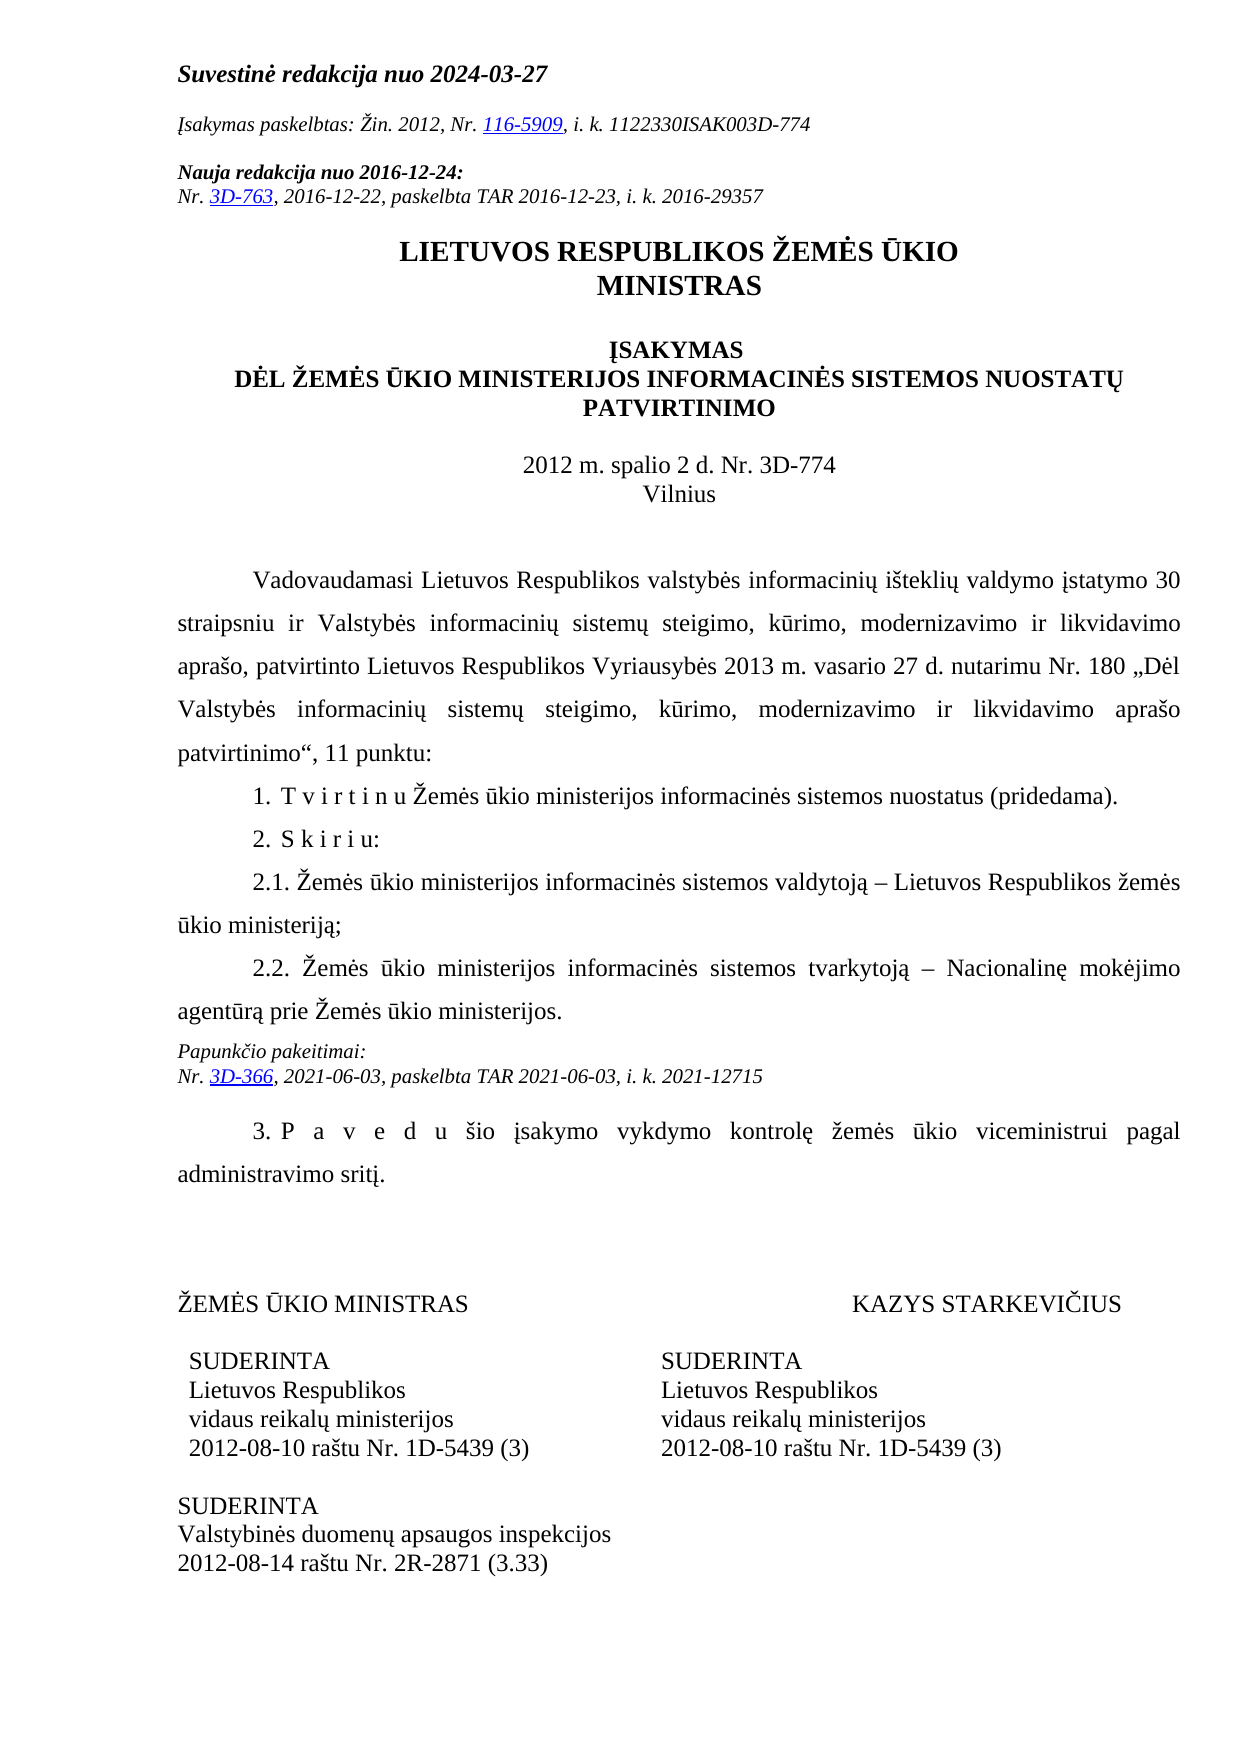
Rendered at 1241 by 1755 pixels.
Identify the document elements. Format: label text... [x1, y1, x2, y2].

text 2012-08-14 raštu Nr. 2R-2871 (3.33) [177, 1548, 1181, 1577]
text 1. T v i r t i n u Žemės ūkio ministerijos informacinės sistemos nuostatus (pridedama). [177, 781, 1181, 809]
text Valstybinės duomenų apsaugos inspekcijos [177, 1519, 1181, 1548]
text 2.2. Žemės ūkio ministerijos informacinės sistemos tvarkytoją – Nacionalinę mokėjimo agentūrą prie Žemės ūkio ministerijos. [177, 953, 1181, 1025]
text Įsakymas paskelbtas: Žin. 2012, Nr. 116-5909, i. k. 1122330ISAK003D-774 [177, 112, 1181, 136]
text 3. P a v e d u šio įsakymo vykdymo kontrolę žemės ūkio viceministrui pagal administravimo sritį. [177, 1116, 1181, 1188]
text 2012 m. spalio 2 d. Nr. 3D-774 [177, 450, 1181, 479]
text Žemės ūkio ministras Kazys Starkevičius [177, 1289, 1181, 1318]
text Vilnius [177, 479, 1181, 508]
text SUDERINTA [177, 1491, 1181, 1519]
text Nr. 3D-763, 2016-12-22, paskelbta TAR 2016-12-23, i. k. 2016-29357 [177, 184, 1181, 208]
text 2.1. Žemės ūkio ministerijos informacinės sistemos valdytoją – Lietuvos Respublikos žemės ūkio ministeriją; [177, 867, 1181, 939]
text Nr. 3D-366, 2021-06-03, paskelbta TAR 2021-06-03, i. k. 2021-12715 [177, 1063, 1181, 1088]
text MINISTRAS [177, 268, 1181, 302]
text Papunkčio pakeitimai: [177, 1039, 1181, 1063]
table_header SUDERINTA Lietuvos Respublikos vidaus reikalų ministerijos 2012-08-10 raštu Nr. 1D-5439 (3) [177, 1346, 649, 1462]
table_header SUDERINTA Lietuvos Respublikos vidaus reikalų ministerijos 2012-08-10 raštu Nr. 1D-5439 (3) [650, 1346, 1122, 1462]
text LIETUVOS RESPUBLIKOS ŽEMĖS ŪKIO [177, 234, 1181, 268]
text Suvestinė redakcija nuo 2024-03-27 [177, 59, 1181, 88]
text DĖL ŽEMĖS ŪKIO MINISTERIJOS INFORMACINĖS SISTEMOS NUOSTATŲ PATVIRTINIMO [177, 364, 1181, 421]
text ĮSAKYMAS [177, 335, 1181, 364]
text 2. S k i r i u: [177, 824, 1181, 853]
text Vadovaudamasi Lietuvos Respublikos valstybės informacinių išteklių valdymo įstatymo 30 straipsniu ir Valstybės informacinių sistemų steigimo, kūrimo, modernizavimo ir likvidavimo aprašo, patvirtinto Lietuvos Respublikos Vyriausybės 2013 m. vasario 27 d. nutarimu Nr. 180 „Dėl Valstybės informacinių sistemų steigimo, kūrimo, modernizavimo ir likvidavimo aprašo patvirtinimo“, 11 punktu: [177, 565, 1181, 766]
text Nauja redakcija nuo 2016-12-24: [177, 160, 1181, 184]
